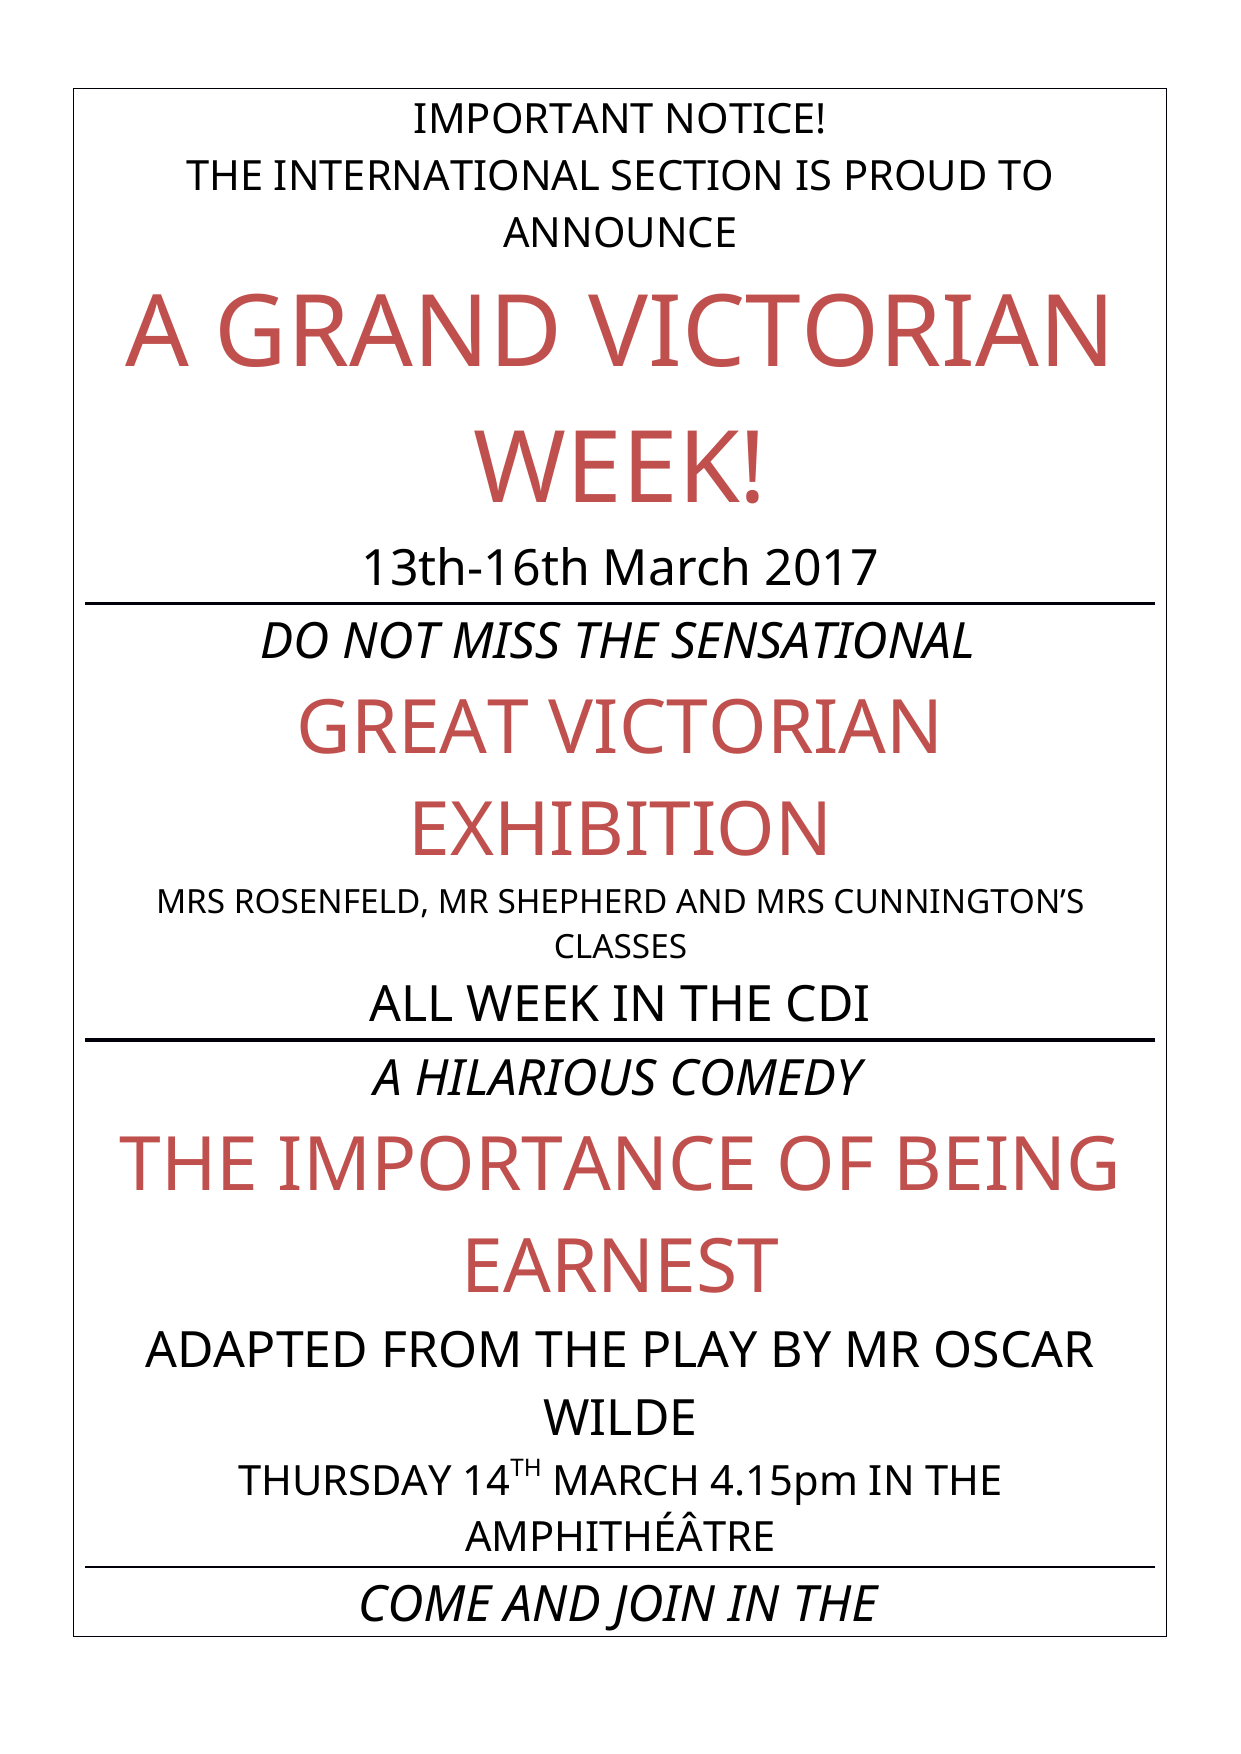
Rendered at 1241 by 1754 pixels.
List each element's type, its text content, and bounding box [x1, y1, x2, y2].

table_header IMPORTANT NOTICE! THE INTERNATIONAL SECTION IS PROUD TO ANNOUNCE A GRAND VICTORIAN WEEK! 13th-16th March 2017 DO NOT MISS THE SENSATIONAL GREAT VICTORIAN EXHIBITION MRS ROSENFELD, MR SHEPHERD AND MRS CUNNINGTON’S CLASSES ALL WEEK IN THE CDI A HILARIOUS COMEDY THE IMPORTANCE OF BEING EARNEST ADAPTED FROM THE PLAY BY MR OSCAR WILDE THURSDAY 14TH MARCH 4.15pm IN THE AMPHITHÉÂTRE COME AND JOIN IN THE [74, 89, 1166, 1636]
